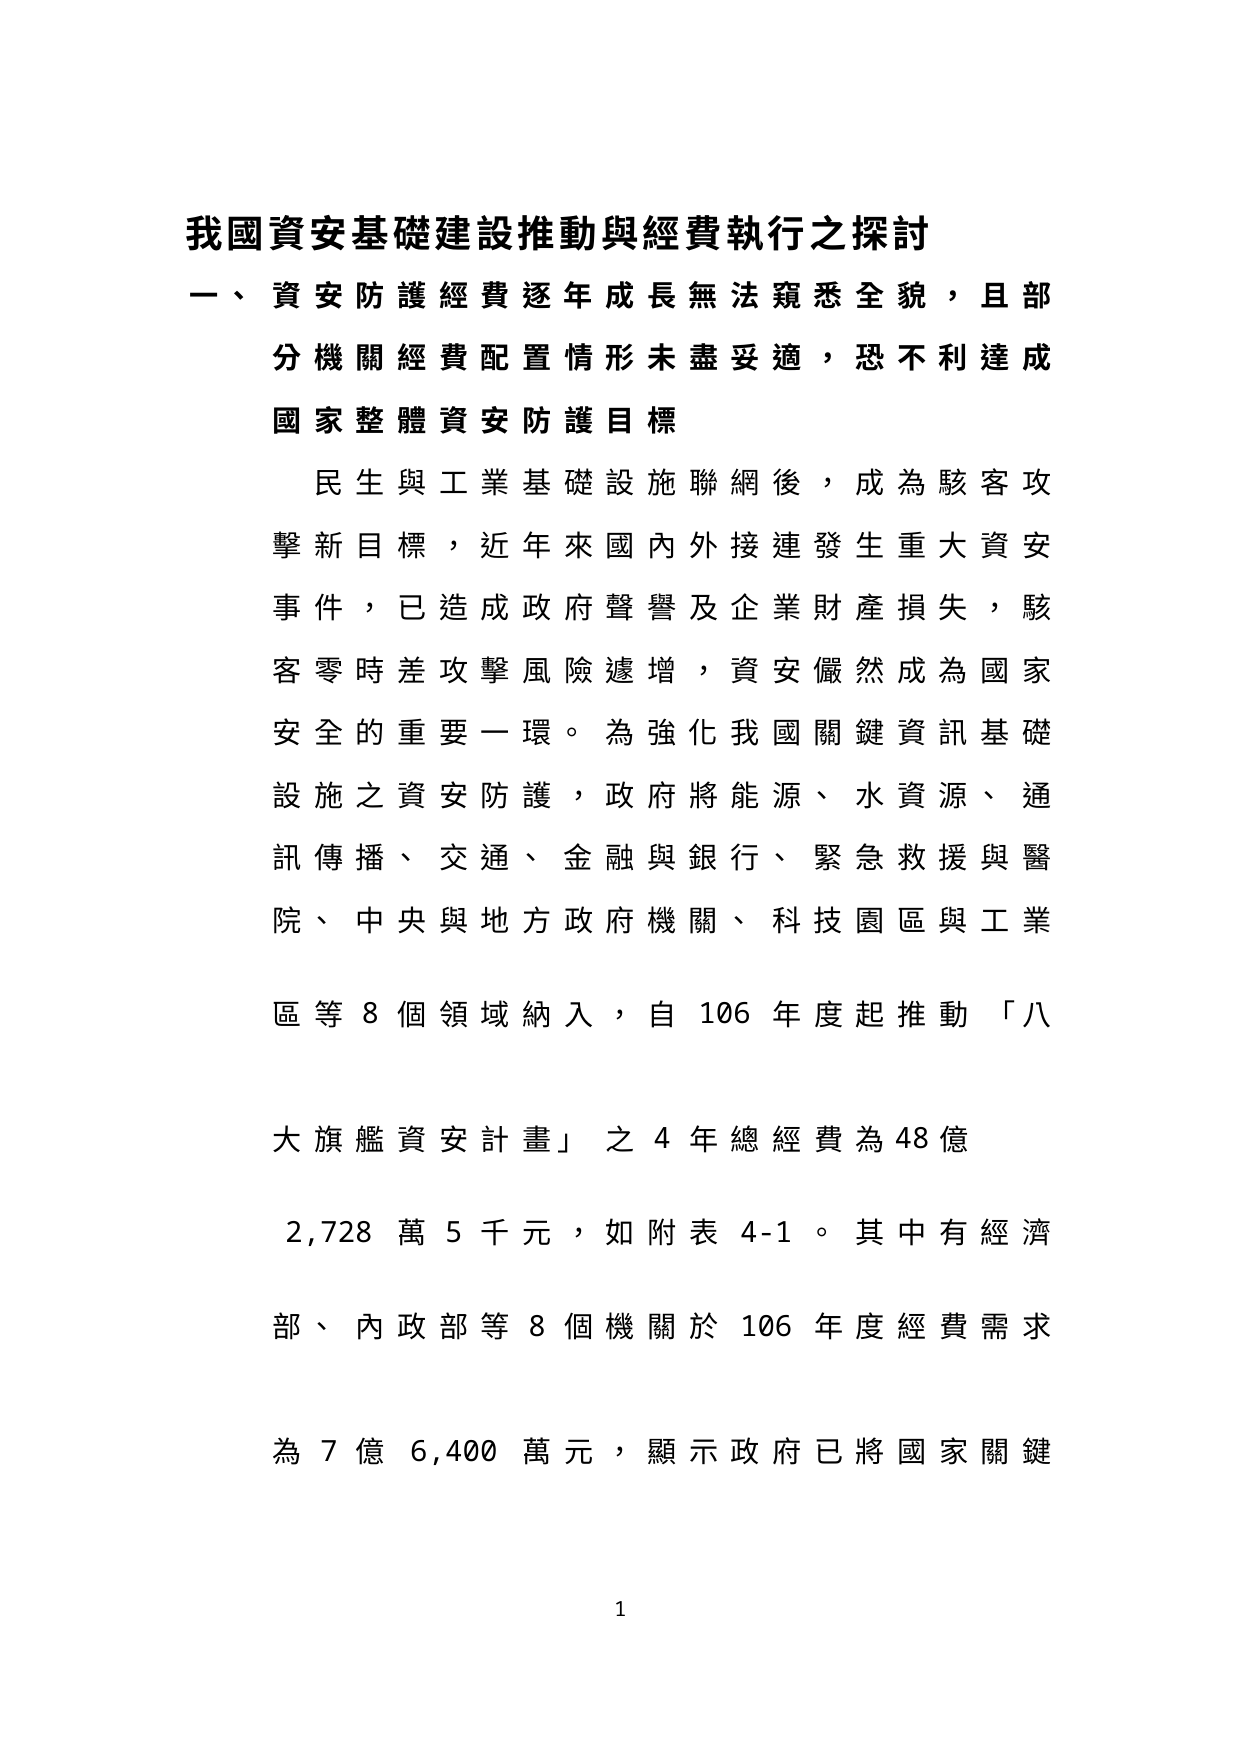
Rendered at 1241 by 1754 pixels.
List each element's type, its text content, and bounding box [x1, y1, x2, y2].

text 我國資安基礎建設推動與經費執行之探討 [183, 189, 1072, 252]
text 一、資安防護經費逐年成長無法窺悉全貌，且部分機關經費配置情形未盡妥適，恐不利達成國家整體資安防護目標 [183, 252, 1058, 439]
text 民生與工業基礎設施聯網後，成為駭客攻擊新目標，近年來國內外接連發生重大資安事件，已造成政府聲譽及企業財產損失，駭客零時差攻擊風險遽增，資安儼然成為國家安全的重要一環。為強化我國關鍵資訊基礎設施之資安防護，政府將能源、水資源、通訊傳播、交通、金融與銀行、緊急救援與醫院、中央與地方政府機關、科技園區與工業區等8個領域納入，自106年度起推動「八大旗艦資安計畫」之4年總經費為48億2,728萬5千元，如附表4-1。其中有經濟部、內政部等8個機關於106年度經費需求為7億6,400萬元，顯示政府已將國家關鍵 [242, 439, 1058, 1502]
